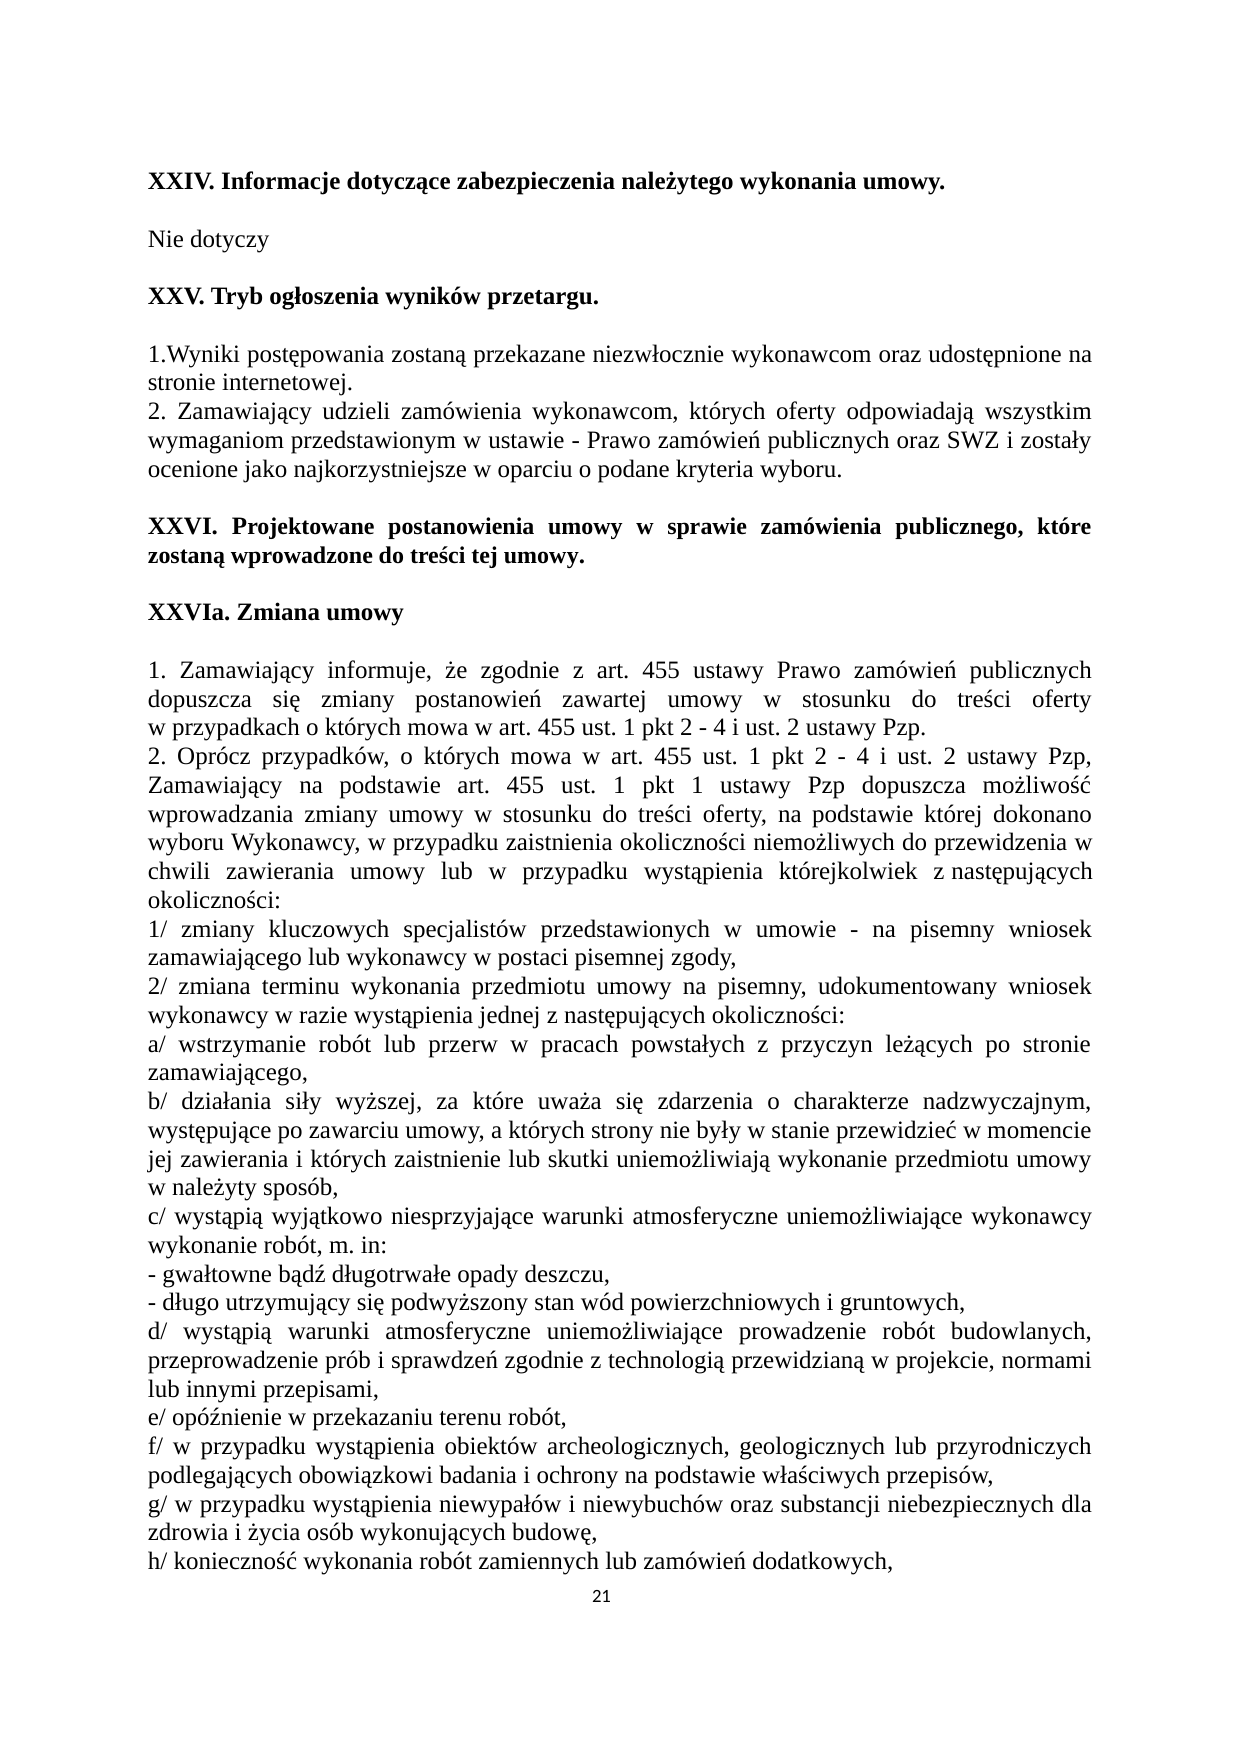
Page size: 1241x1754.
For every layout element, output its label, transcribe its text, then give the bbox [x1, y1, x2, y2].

text - gwałtowne bądź długotrwałe opady deszczu, [148, 1259, 1093, 1287]
text 1/ zmiany kluczowych specjalistów przedstawionych w umowie - na pisemny wniosek zamawiającego lub wykonawcy w postaci pisemnej zgody, [148, 914, 1093, 971]
text 2. Oprócz przypadków, o których mowa w art. 455 ust. 1 pkt 2 - 4 i ust. 2 ustawy Pzp, Zamawiający na podstawie art. 455 ust. 1 pkt 1 ustawy Pzp dopuszcza możliwość wprowadzania zmiany umowy w stosunku do treści oferty, na podstawie której dokonano wyboru Wykonawcy, w przypadku zaistnienia okoliczności niemożliwych do przewidzenia w chwili zawierania umowy lub w przypadku wystąpienia którejkolwiek z następujących okoliczności: [148, 741, 1093, 914]
text XXIV. Informacje dotyczące zabezpieczenia należytego wykonania umowy. [148, 166, 1093, 195]
text - długo utrzymujący się podwyższony stan wód powierzchniowych i gruntowych, [148, 1287, 1093, 1316]
text d/ wystąpią warunki atmosferyczne uniemożliwiające prowadzenie robót budowlanych, przeprowadzenie prób i sprawdzeń zgodnie z technologią przewidzianą w projekcie, normami lub innymi przepisami, [148, 1316, 1093, 1402]
text e/ opóźnienie w przekazaniu terenu robót, [148, 1402, 1093, 1431]
text XXVI. Projektowane postanowienia umowy w sprawie zamówienia publicznego, które zostaną wprowadzone do treści tej umowy. [148, 511, 1093, 569]
text Nie dotyczy [148, 224, 1093, 252]
text 2. Zamawiający udzieli zamówienia wykonawcom, których oferty odpowiadają wszystkim wymaganiom przedstawionym w ustawie - Prawo zamówień publicznych oraz SWZ i zostały ocenione jako najkorzystniejsze w oparciu o podane kryteria wyboru. [148, 396, 1093, 482]
text g/ w przypadku wystąpienia niewypałów i niewybuchów oraz substancji niebezpiecznych dla zdrowia i życia osób wykonujących budowę, [148, 1489, 1093, 1546]
text a/ wstrzymanie robót lub przerw w pracach powstałych z przyczyn leżących po stronie zamawiającego, [148, 1029, 1093, 1086]
text f/ w przypadku wystąpienia obiektów archeologicznych, geologicznych lub przyrodniczych podlegających obowiązkowi badania i ochrony na podstawie właściwych przepisów, [148, 1431, 1093, 1489]
text b/ działania siły wyższej, za które uważa się zdarzenia o charakterze nadzwyczajnym, występujące po zawarciu umowy, a których strony nie były w stanie przewidzieć w momencie jej zawierania i których zaistnienie lub skutki uniemożliwiają wykonanie przedmiotu umowy w należyty sposób, [148, 1086, 1093, 1201]
text XXVIa. Zmiana umowy [148, 597, 1093, 626]
text XXV. Tryb ogłoszenia wyników przetargu. [148, 281, 1093, 310]
text c/ wystąpią wyjątkowo niesprzyjające warunki atmosferyczne uniemożliwiające wykonawcy wykonanie robót, m. in: [148, 1201, 1093, 1259]
text 1. Zamawiający informuje, że zgodnie z art. 455 ustawy Prawo zamówień publicznych dopuszcza się zmiany postanowień zawartej umowy w stosunku do treści oferty w przypadkach o których mowa w art. 455 ust. 1 pkt 2 - 4 i ust. 2 ustawy Pzp. [148, 655, 1093, 741]
text 2/ zmiana terminu wykonania przedmiotu umowy na pisemny, udokumentowany wniosek wykonawcy w razie wystąpienia jednej z następujących okoliczności: [148, 971, 1093, 1029]
text h/ konieczność wykonania robót zamiennych lub zamówień dodatkowych, [148, 1546, 1093, 1575]
text 1.Wyniki postępowania zostaną przekazane niezwłocznie wykonawcom oraz udostępnione na stronie internetowej. [148, 339, 1093, 396]
